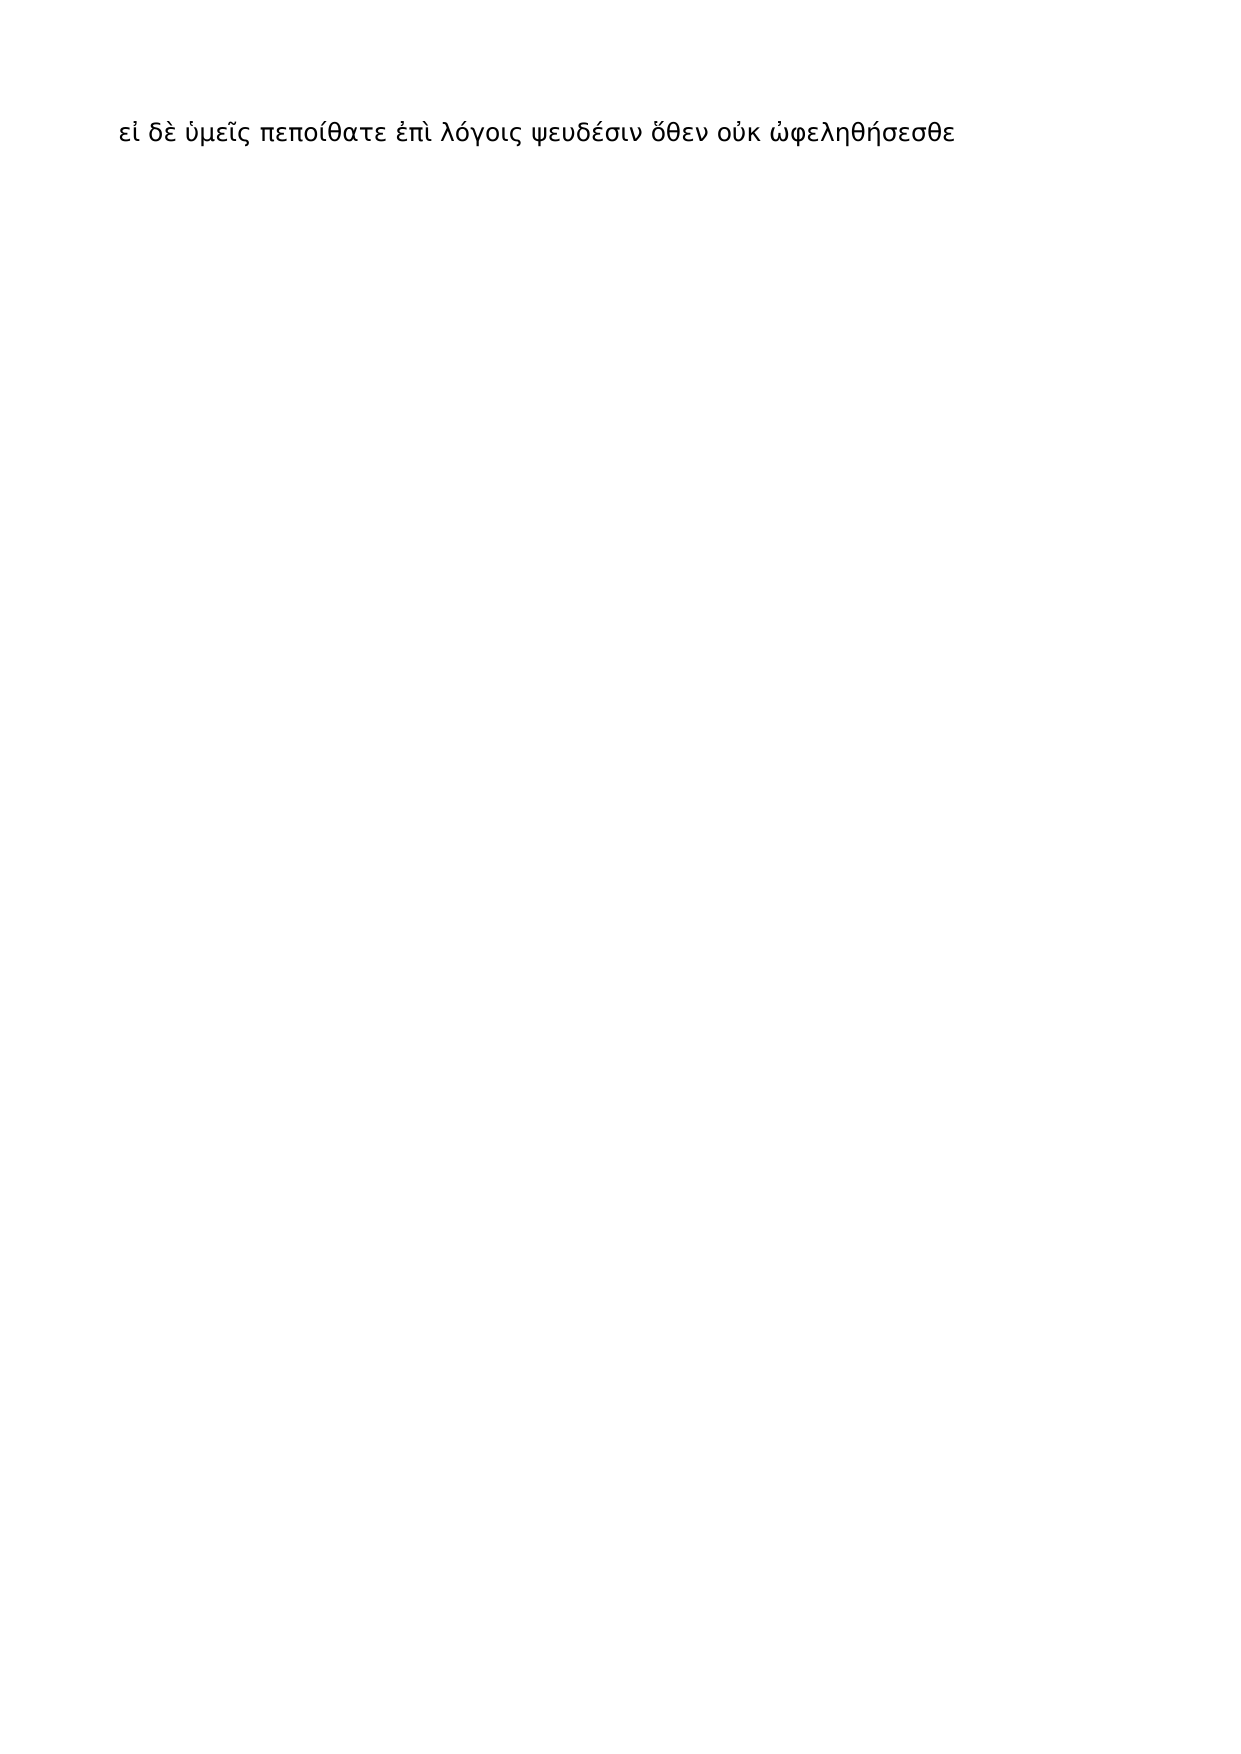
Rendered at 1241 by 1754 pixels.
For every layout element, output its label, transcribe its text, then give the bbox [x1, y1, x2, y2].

text εἰ δὲ ὑμεῖς πεποίθατε ἐπὶ λόγοις ψευδέσιν ὅθεν οὐκ ὠφεληθήσεσθε [118, 118, 1122, 147]
